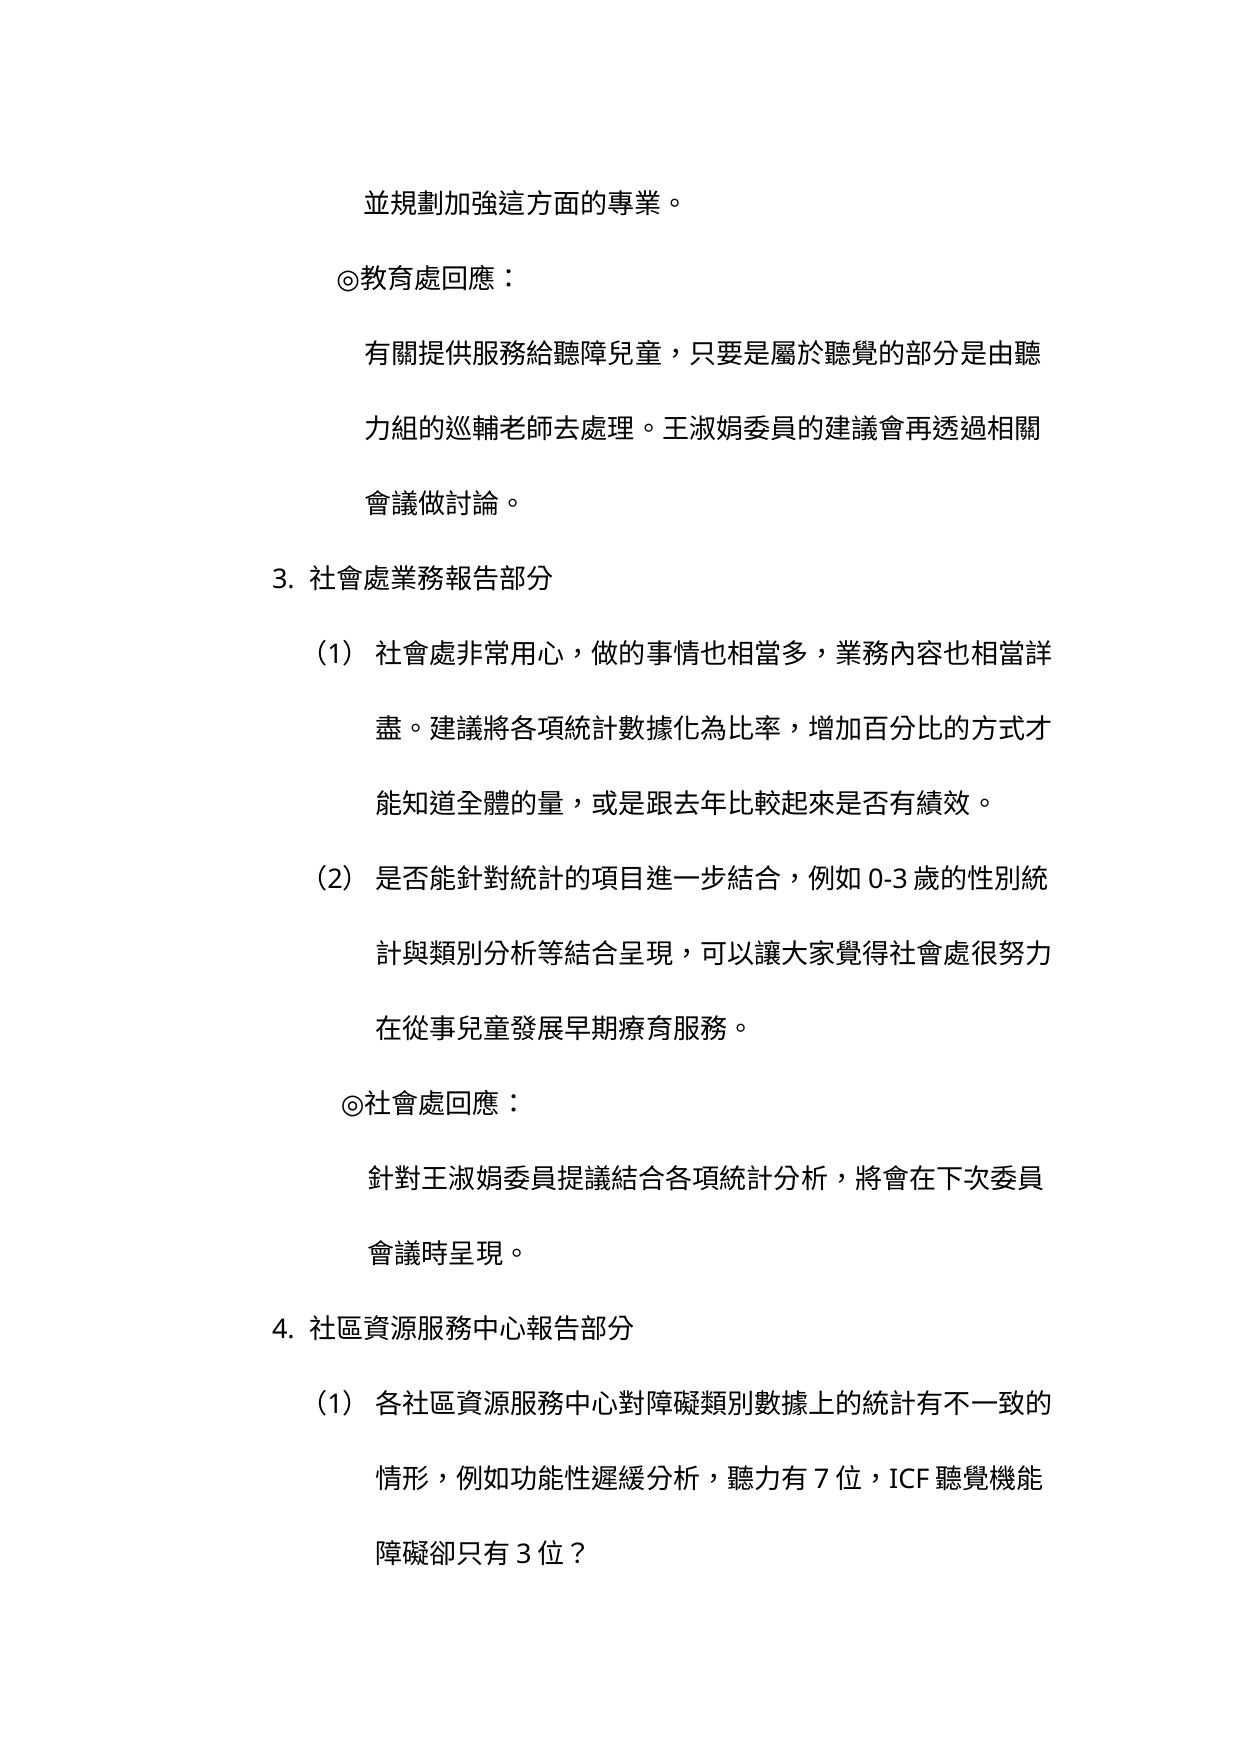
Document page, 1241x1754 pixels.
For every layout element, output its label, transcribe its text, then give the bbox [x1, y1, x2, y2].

text ◎教育處回應： [336, 239, 1053, 314]
text 有關提供服務給聽障兒童，只要是屬於聽覺的部分是由聽力組的巡輔老師去處理。王淑娟委員的建議會再透過相關會議做討論。 [364, 314, 1053, 539]
text ◎社會處回應： [300, 1064, 1053, 1139]
text 針對王淑娟委員提議結合各項統計分析，將會在下次委員會議時呈現。 [367, 1139, 1053, 1289]
list 社會處非常用心，做的事情也相當多，業務內容也相當詳盡。建議將各項統計數據化為比率，增加百分比的方式才能知道全體的量，或是跟去年比較起來是否有績效。 [300, 614, 1053, 839]
list 社會處業務報告部分 [272, 539, 1053, 614]
list 社區資源服務中心報告部分 [272, 1289, 1053, 1364]
text （2）本縣聽障孩子的訓練較獨特，如無專業聽能訓練經驗老師，而將聽障兒童放在發展遲緩中心，會忽略孩子的學習與成長。請教育處依實際聽障兒童數量提供服務給聽障兒童，並規劃加強這方面的專業。 [296, 164, 1053, 239]
list 各社區資源服務中心對障礙類別數據上的統計有不一致的情形，例如功能性遲緩分析，聽力有7位，ICF聽覺機能障礙卻只有3位？ [300, 1364, 1053, 1589]
list 是否能針對統計的項目進一步結合，例如0-3歲的性別統計與類別分析等結合呈現，可以讓大家覺得社會處很努力在從事兒童發展早期療育服務。 [300, 839, 1053, 1064]
